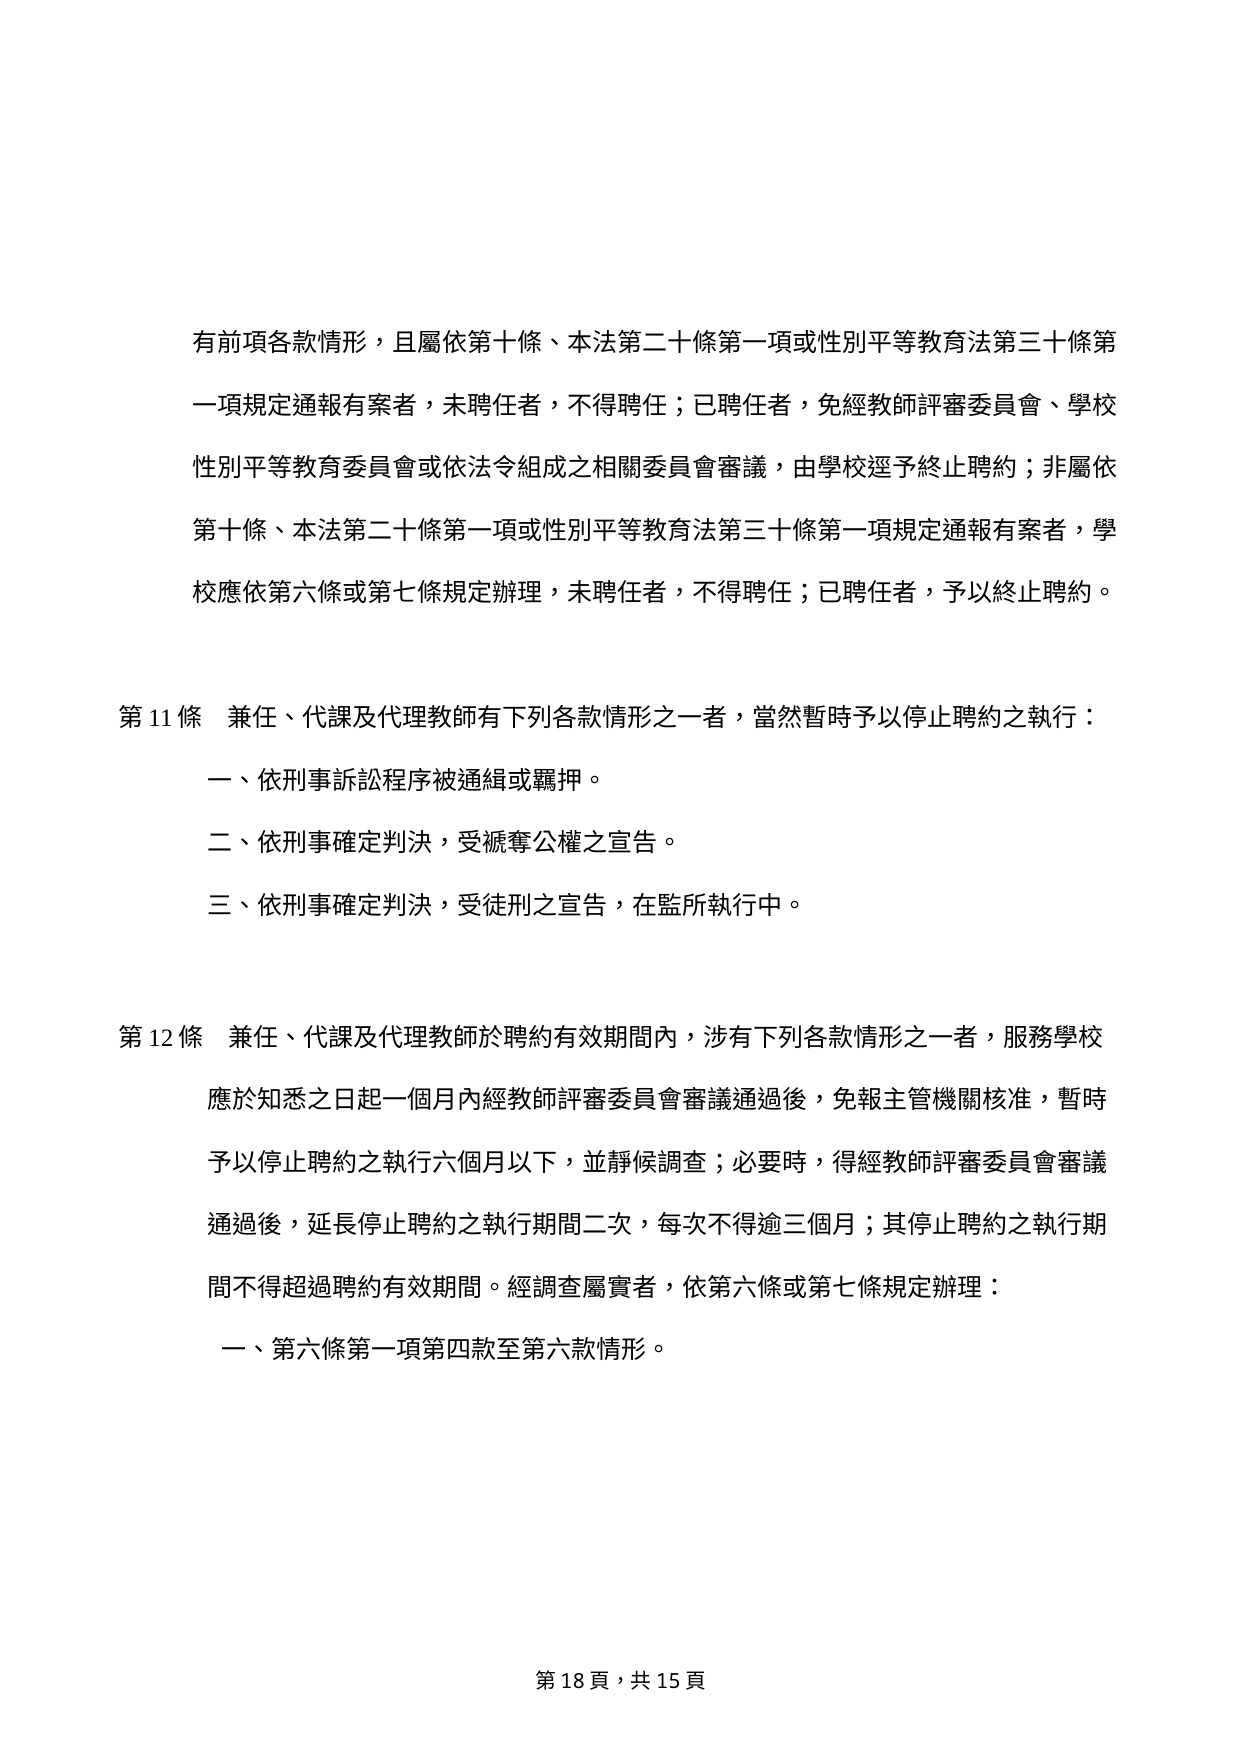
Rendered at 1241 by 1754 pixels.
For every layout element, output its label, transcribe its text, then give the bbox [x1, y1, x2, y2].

text 一、第六條第一項第四款至第六款情形。 [207, 1306, 1122, 1369]
text 第12條 兼任、代課及代理教師於聘約有效期間內，涉有下列各款情形之一者，服務學校應於知悉之日起一個月內經教師評審委員會審議通過後，免報主管機關核准，暫時予以停止聘約之執行六個月以下，並靜候調查；必要時，得經教師評審委員會審議通過後，延長停止聘約之執行期間二次，每次不得逾三個月；其停止聘約之執行期間不得超過聘約有效期間。經調查屬實者，依第六條或第七條規定辦理： [118, 994, 1122, 1306]
text 三、依刑事確定判決，受徒刑之宣告，在監所執行中。 [207, 862, 1122, 924]
text 二、依刑事確定判決，受褫奪公權之宣告。 [207, 799, 1122, 862]
text 一、依刑事訴訟程序被通緝或羈押。 [207, 737, 1122, 799]
text 第11條 兼任、代課及代理教師有下列各款情形之一者，當然暫時予以停止聘約之執行： [118, 674, 1122, 737]
text 有前項各款情形，且屬依第十條、本法第二十條第一項或性別平等教育法第三十條第一項規定通報有案者，未聘任者，不得聘任；已聘任者，免經教師評審委員會、學校性別平等教育委員會或依法令組成之相關委員會審議，由學校逕予終止聘約；非屬依第十條、本法第二十條第一項或性別平等教育法第三十條第一項規定通報有案者，學校應依第六條或第七條規定辦理，未聘任者，不得聘任；已聘任者，予以終止聘約。 [192, 299, 1122, 612]
